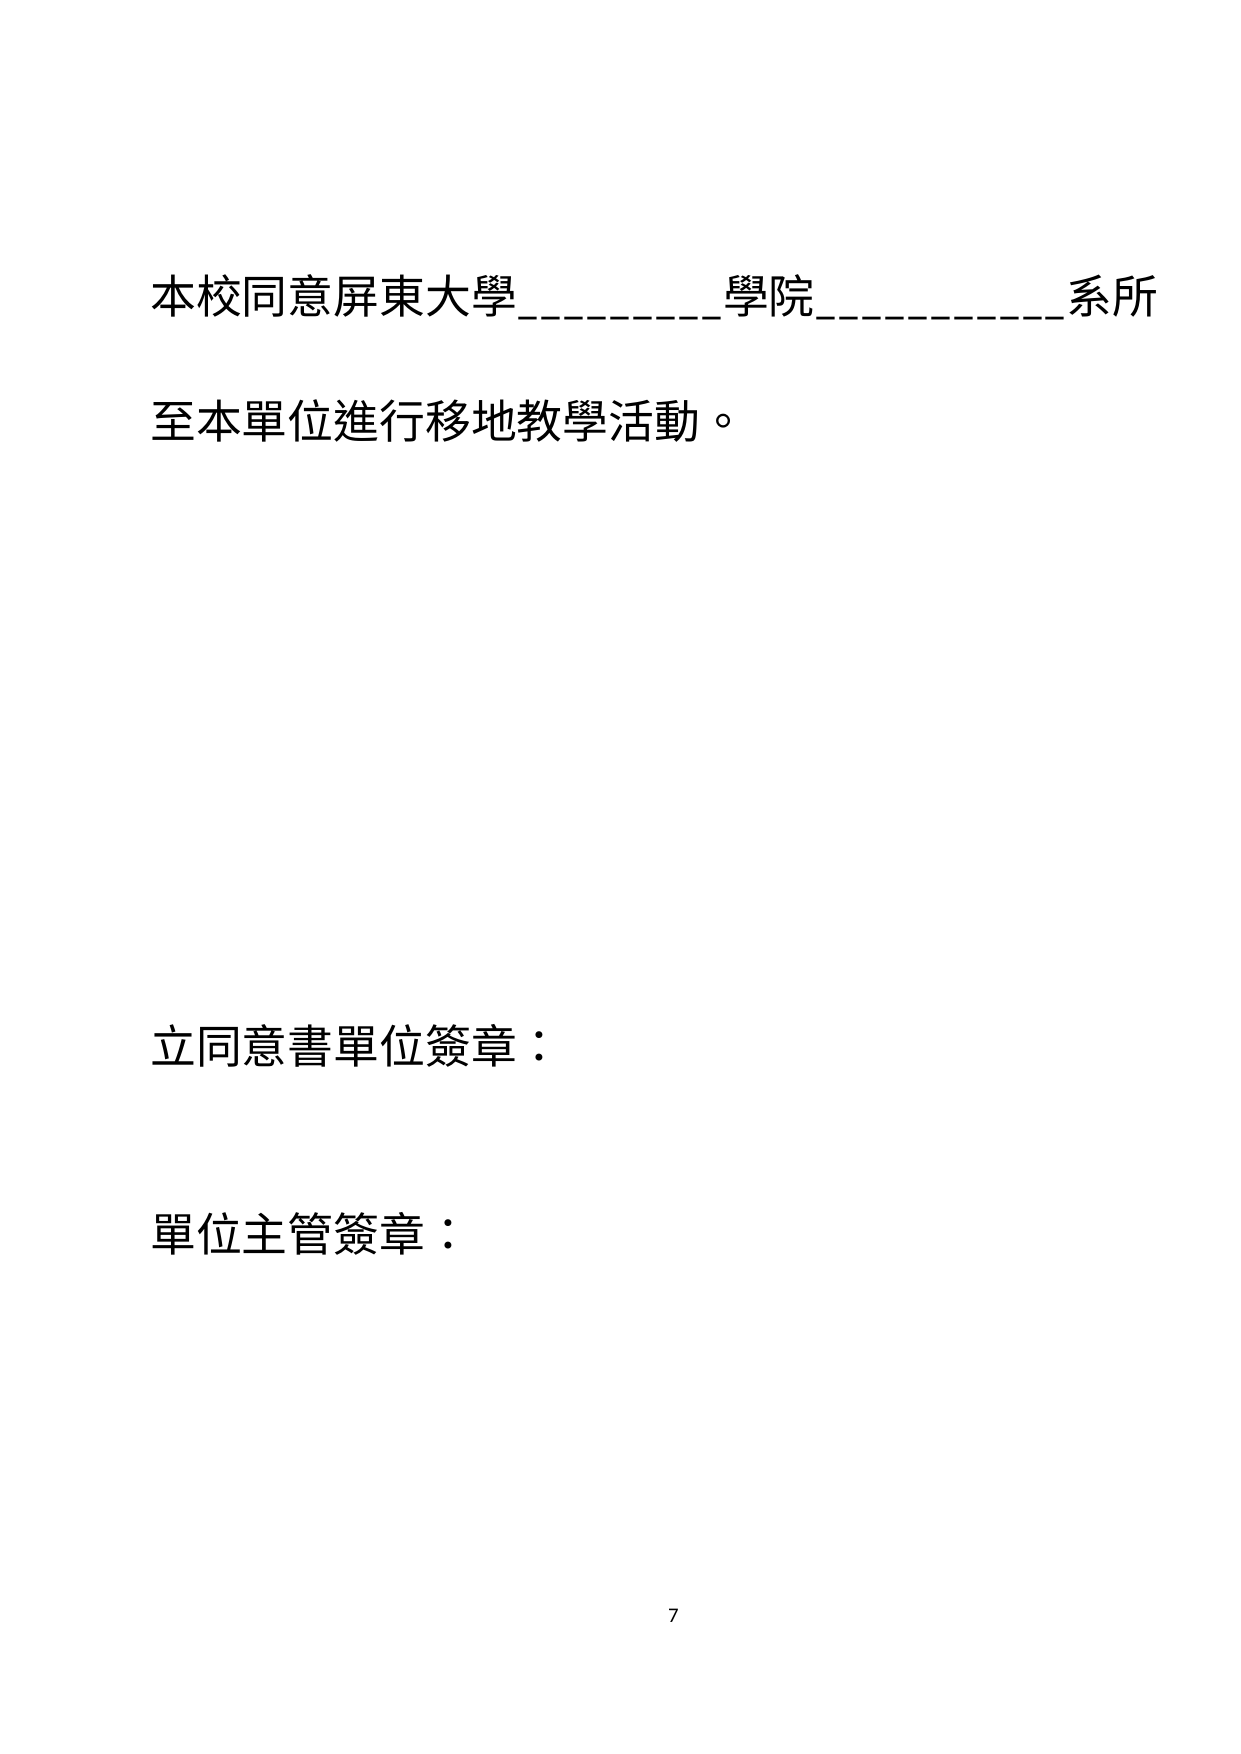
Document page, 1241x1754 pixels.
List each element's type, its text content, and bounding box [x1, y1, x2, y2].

text 本校同意屏東大學_________學院___________系所 [150, 221, 1196, 346]
text 至本單位進行移地教學活動。 [150, 346, 1196, 471]
text 單位主管簽章： [150, 1158, 1196, 1283]
text 立同意書單位簽章： [150, 971, 1196, 1096]
